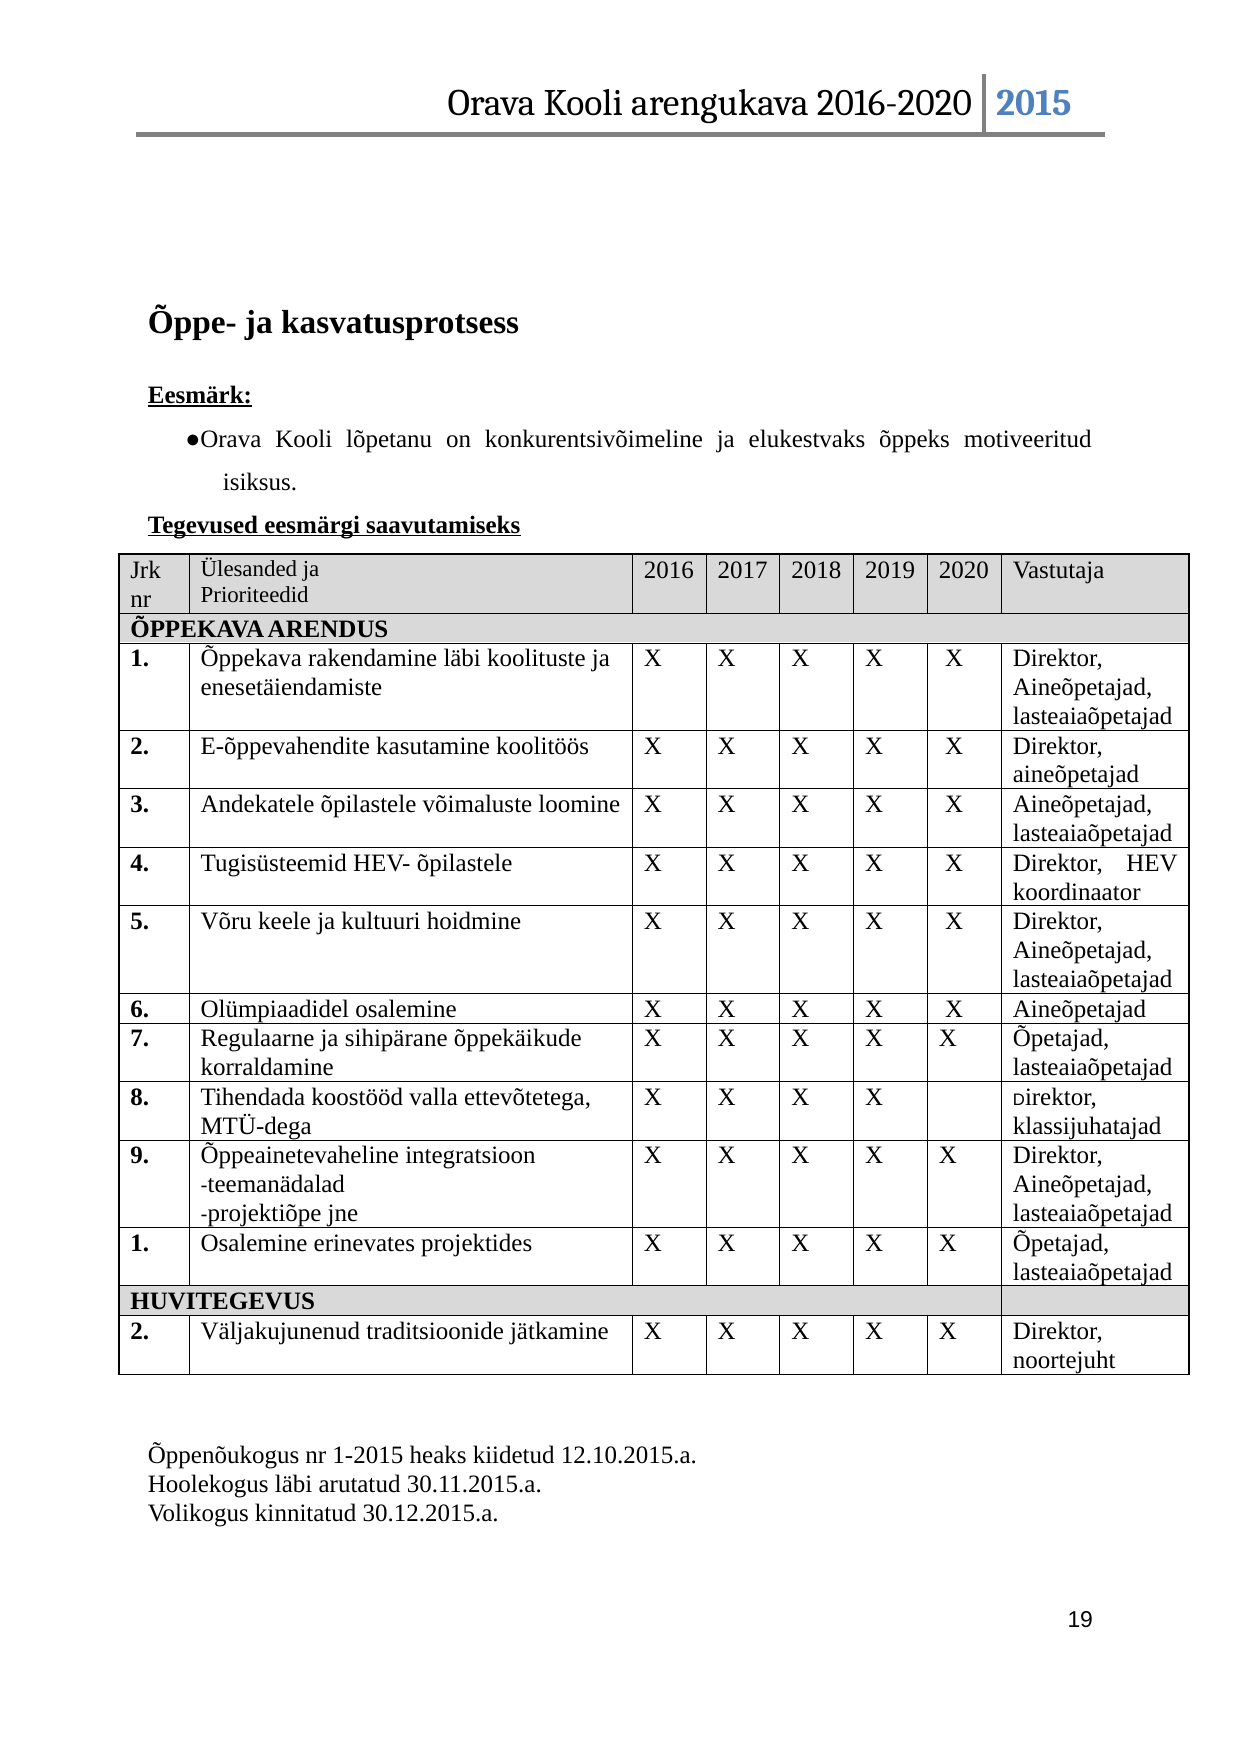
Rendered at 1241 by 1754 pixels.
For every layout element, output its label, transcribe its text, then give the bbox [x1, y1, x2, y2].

table_cell X [854, 1082, 927, 1139]
table_header 2018 [780, 555, 853, 613]
table_cell [120, 906, 189, 993]
table_cell X [854, 1228, 927, 1285]
table_cell X [928, 644, 1001, 730]
table_cell X [707, 1082, 779, 1139]
table_cell X [928, 1316, 1001, 1374]
table_cell Direktor, Aineõpetajad, lasteaiaõpetajad [1002, 906, 1188, 993]
table_cell X [633, 789, 706, 847]
table_cell [120, 1024, 189, 1081]
table_cell X [854, 906, 927, 993]
table_cell X [780, 1024, 853, 1081]
table_cell X [854, 1316, 927, 1374]
table_cell HUVITEGEVUS [120, 1286, 1001, 1315]
table_cell Õpetajad, lasteaiaõpetajad [1002, 1024, 1188, 1081]
table_cell E-õppevahendite kasutamine koolitöös [190, 731, 632, 788]
text Õppenõukogus nr 1-2015 heaks kiidetud 12.10.2015.a. [148, 1441, 1093, 1469]
table_cell X [633, 1082, 706, 1139]
table_cell Direktor, noortejuht [1002, 1316, 1188, 1374]
table_header 2020 [928, 555, 1001, 613]
table_header Vastutaja [1002, 555, 1188, 613]
table_cell [120, 994, 189, 1022]
table_cell X [633, 1024, 706, 1081]
table_cell X [780, 1228, 853, 1285]
table_header 2019 [854, 555, 927, 613]
table_cell Osalemine erinevates projektides [190, 1228, 632, 1285]
subtitle Õppe- ja kasvatusprotsess [148, 303, 1093, 341]
table_cell X [928, 789, 1001, 847]
table_cell X [633, 1141, 706, 1227]
table_cell X [633, 644, 706, 730]
table_cell [120, 1082, 189, 1139]
table_cell Direktor, klassijuhatajad [1002, 1082, 1188, 1139]
table_cell Olümpiaadidel osalemine [190, 994, 632, 1022]
text Tegevused eesmärgi saavutamiseks [148, 510, 1093, 539]
table_cell Õppekava rakendamine läbi koolituste ja enesetäiendamiste [190, 644, 632, 730]
table_cell X [707, 1316, 779, 1374]
table_cell X [854, 994, 927, 1022]
table_cell X [633, 1228, 706, 1285]
table_cell ÕPPEKAVA ARENDUS [120, 614, 1188, 642]
text Hoolekogus läbi arutatud 30.11.2015.a. [148, 1469, 1093, 1498]
table_cell X [707, 848, 779, 905]
table_cell Tugisüsteemid HEV- õpilastele [190, 848, 632, 905]
table_header Jrk nr [120, 555, 189, 613]
table_cell Direktor, HEV koordinaator [1002, 848, 1188, 905]
table_cell Aineõpetajad [1002, 994, 1188, 1022]
table_cell X [928, 994, 1001, 1022]
table_cell Võru keele ja kultuuri hoidmine [190, 906, 632, 993]
table_cell X [780, 1141, 853, 1227]
table_header 2017 [707, 555, 779, 613]
table_cell [120, 1316, 189, 1374]
table_cell X [854, 731, 927, 788]
table_cell X [780, 789, 853, 847]
table_cell X [707, 789, 779, 847]
table_cell X [780, 906, 853, 993]
table_cell X [928, 1228, 1001, 1285]
table_cell X [780, 994, 853, 1022]
table_cell Direktor, Aineõpetajad, lasteaiaõpetajad [1002, 644, 1188, 730]
table_cell [120, 731, 189, 788]
table_cell X [633, 906, 706, 993]
table_cell X [928, 906, 1001, 993]
table_cell Regulaarne ja sihipärane õppekäikude korraldamine [190, 1024, 632, 1081]
table_cell Väljakujunenud traditsioonide jätkamine [190, 1316, 632, 1374]
table_cell [120, 644, 189, 730]
table_cell [120, 1228, 189, 1285]
table_cell [1002, 1286, 1188, 1315]
table_cell X [928, 848, 1001, 905]
table_cell X [780, 644, 853, 730]
table_cell X [707, 1141, 779, 1227]
table_cell X [633, 994, 706, 1022]
table_cell Direktor, Aineõpetajad, lasteaiaõpetajad [1002, 1141, 1188, 1227]
table_cell Aineõpetajad, lasteaiaõpetajad [1002, 789, 1188, 847]
text Eesmärk: [148, 380, 1093, 409]
table_cell X [780, 731, 853, 788]
table_cell X [780, 848, 853, 905]
table_header Ülesanded ja Prioriteedid [190, 555, 632, 613]
table_cell X [707, 1228, 779, 1285]
table_cell X [854, 789, 927, 847]
table_cell Õppeainetevaheline integratsioon teemanädalad projektiõpe jne [190, 1141, 632, 1227]
table_cell X [928, 1141, 1001, 1227]
table_cell X [780, 1082, 853, 1139]
table_cell X [780, 1316, 853, 1374]
table_cell [120, 848, 189, 905]
list Orava Kooli lõpetanu on konkurentsivõimeline ja elukestvaks õppeks motiveeritud isiksus. [185, 423, 1093, 496]
table_cell [120, 789, 189, 847]
table_cell X [707, 906, 779, 993]
table_cell Õpetajad, lasteaiaõpetajad [1002, 1228, 1188, 1285]
table_cell X [928, 1024, 1001, 1081]
table_cell X [707, 644, 779, 730]
table_cell X [633, 1316, 706, 1374]
table_cell [928, 1082, 1001, 1139]
table_cell X [854, 1024, 927, 1081]
table_cell [120, 1141, 189, 1227]
table_header 2016 [633, 555, 706, 613]
table_cell Tihendada koostööd valla ettevõtetega, MTÜ-dega [190, 1082, 632, 1139]
table_cell X [854, 848, 927, 905]
table_cell X [854, 644, 927, 730]
table_cell X [707, 731, 779, 788]
table_cell X [633, 848, 706, 905]
table_cell X [854, 1141, 927, 1227]
table_cell Direktor, aineõpetajad [1002, 731, 1188, 788]
table_cell Andekatele õpilastele võimaluste loomine [190, 789, 632, 847]
table_cell X [707, 1024, 779, 1081]
text Volikogus kinnitatud 30.12.2015.a. [148, 1498, 1093, 1527]
table_cell X [928, 731, 1001, 788]
table_cell X [633, 731, 706, 788]
table_cell X [707, 994, 779, 1022]
